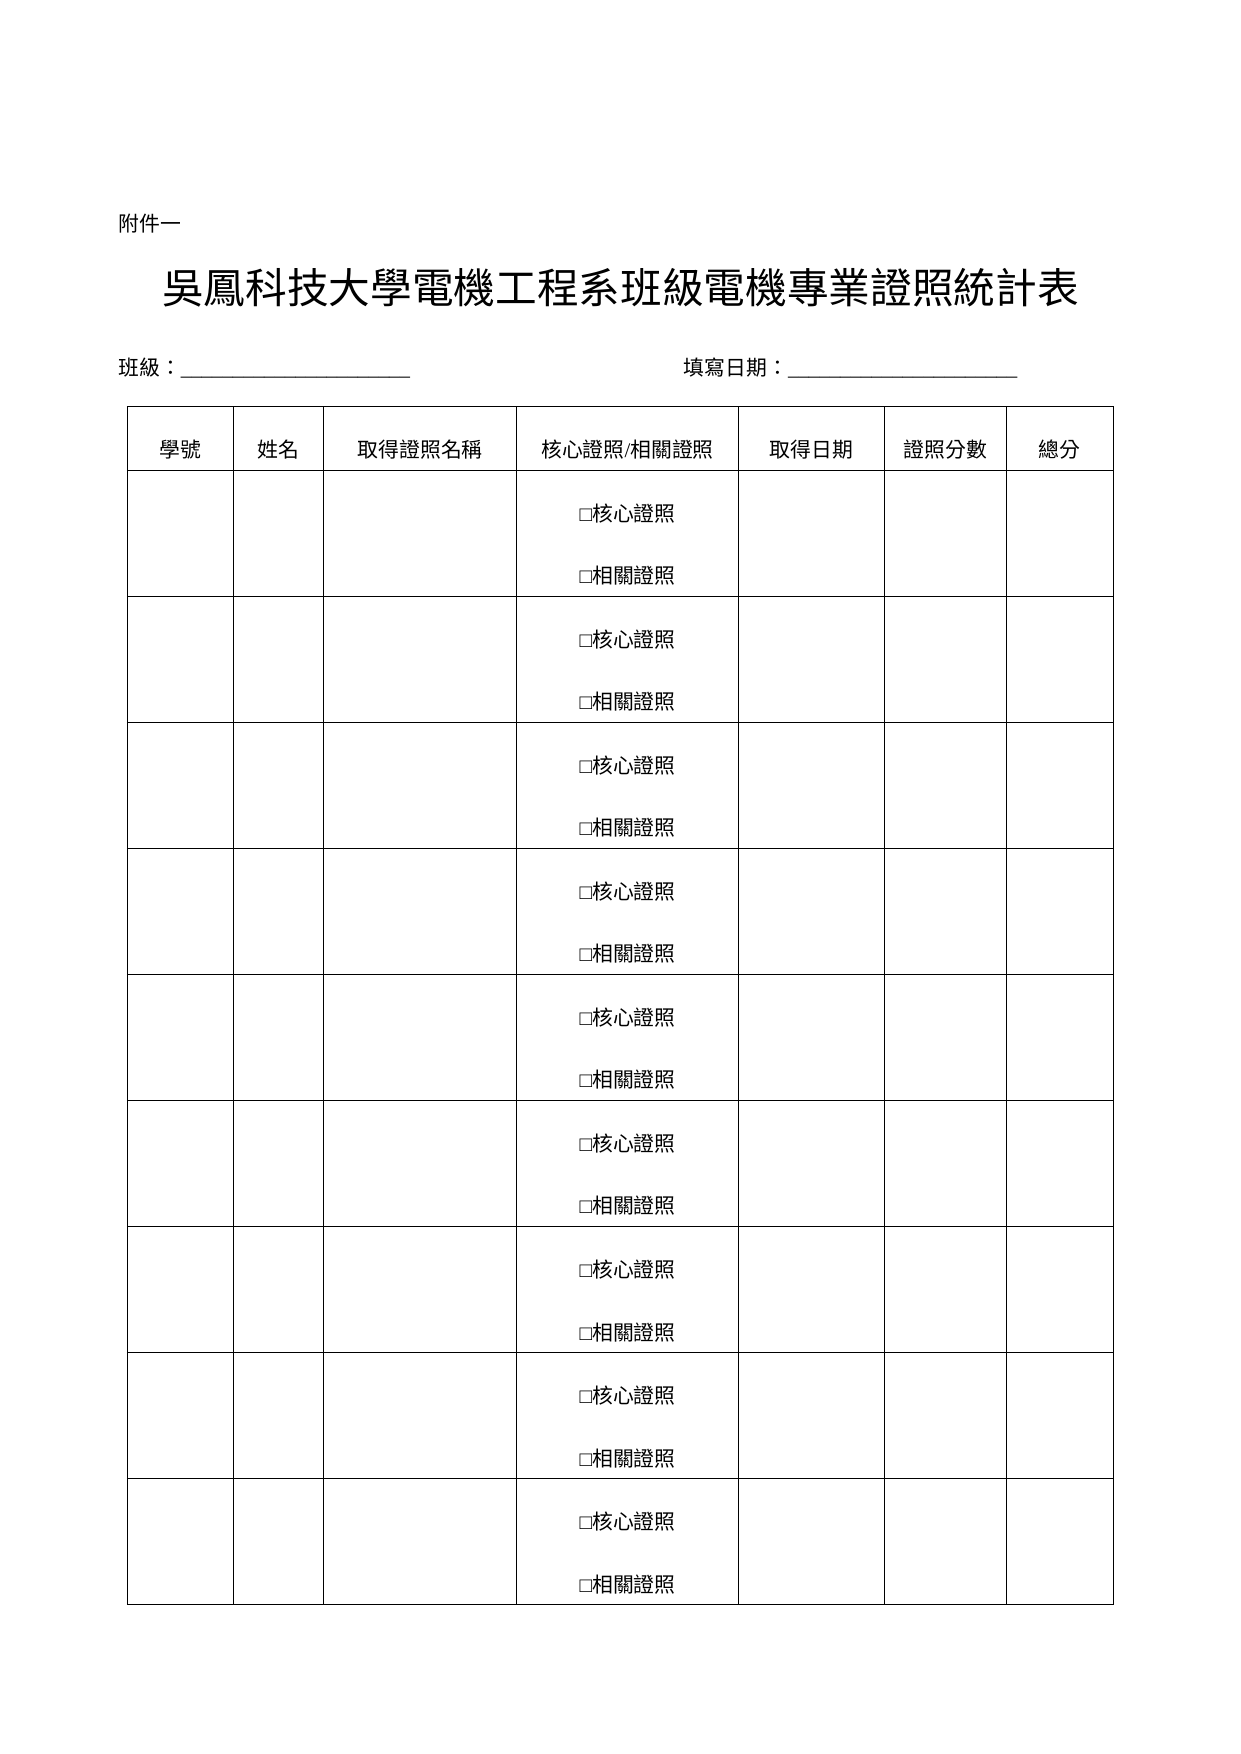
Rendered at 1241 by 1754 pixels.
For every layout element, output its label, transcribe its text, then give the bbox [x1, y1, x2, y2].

table_cell □核心證照 □相關證照 [517, 471, 738, 596]
table_cell [324, 1101, 516, 1226]
table_cell [739, 975, 884, 1100]
table_cell [128, 471, 233, 596]
table_cell [885, 849, 1006, 974]
table_cell [739, 849, 884, 974]
table_header 取得日期 [739, 407, 884, 469]
table_cell [1007, 1353, 1113, 1478]
table_cell □核心證照 □相關證照 [517, 1479, 738, 1604]
table_cell [128, 1479, 233, 1604]
table_cell [739, 597, 884, 722]
table_header 取得證照名稱 [324, 407, 516, 469]
table_cell [128, 1101, 233, 1226]
table_cell [885, 1353, 1006, 1478]
table_cell [885, 975, 1006, 1100]
table_header 學號 [128, 407, 233, 469]
text 班級：______________________ 填寫日期：______________________ [118, 325, 1122, 387]
table_cell [234, 975, 323, 1100]
table_cell [739, 471, 884, 596]
table_cell [1007, 1101, 1113, 1226]
table_cell [324, 975, 516, 1100]
table_cell [234, 1479, 323, 1604]
table_header 總分 [1007, 407, 1113, 469]
table_cell [1007, 471, 1113, 596]
table_cell [885, 471, 1006, 596]
table_cell □核心證照 □相關證照 [517, 1227, 738, 1352]
table_cell [234, 471, 323, 596]
table_cell [234, 1227, 323, 1352]
table_cell [1007, 849, 1113, 974]
table_cell [1007, 597, 1113, 722]
table_cell [128, 1353, 233, 1478]
table_cell [739, 1353, 884, 1478]
table_cell □核心證照 □相關證照 [517, 1353, 738, 1478]
table_cell [234, 849, 323, 974]
table_cell [324, 471, 516, 596]
table_cell □核心證照 □相關證照 [517, 597, 738, 722]
table_cell [1007, 1479, 1113, 1604]
table_header 核心證照/相關證照 [517, 407, 738, 469]
table_cell [324, 723, 516, 848]
table_cell [1007, 723, 1113, 848]
table_cell [739, 1479, 884, 1604]
table_cell [234, 597, 323, 722]
table_cell □核心證照 □相關證照 [517, 1101, 738, 1226]
table_cell [885, 1227, 1006, 1352]
table_cell [234, 723, 323, 848]
table_cell [739, 1101, 884, 1226]
table_cell [885, 597, 1006, 722]
table_cell [234, 1353, 323, 1478]
table_cell [128, 597, 233, 722]
table_cell [324, 1353, 516, 1478]
table_cell [324, 597, 516, 722]
table_cell [128, 849, 233, 974]
table_cell [885, 723, 1006, 848]
table_header 姓名 [234, 407, 323, 469]
table_cell [234, 1101, 323, 1226]
table_cell [1007, 1227, 1113, 1352]
table_header 證照分數 [885, 407, 1006, 469]
table_cell [128, 1227, 233, 1352]
table_cell [739, 1227, 884, 1352]
table_cell [1007, 975, 1113, 1100]
table_cell [885, 1479, 1006, 1604]
text 附件一 [118, 181, 1122, 243]
table_cell [324, 1227, 516, 1352]
text 吳鳳科技大學電機工程系班級電機專業證照統計表 [118, 243, 1122, 306]
table_cell □核心證照 □相關證照 [517, 849, 738, 974]
table_cell [128, 723, 233, 848]
table_cell [739, 723, 884, 848]
table_cell □核心證照 □相關證照 [517, 975, 738, 1100]
table_cell □核心證照 □相關證照 [517, 723, 738, 848]
table_cell [324, 1479, 516, 1604]
table_cell [885, 1101, 1006, 1226]
table_cell [324, 849, 516, 974]
table_cell [128, 975, 233, 1100]
